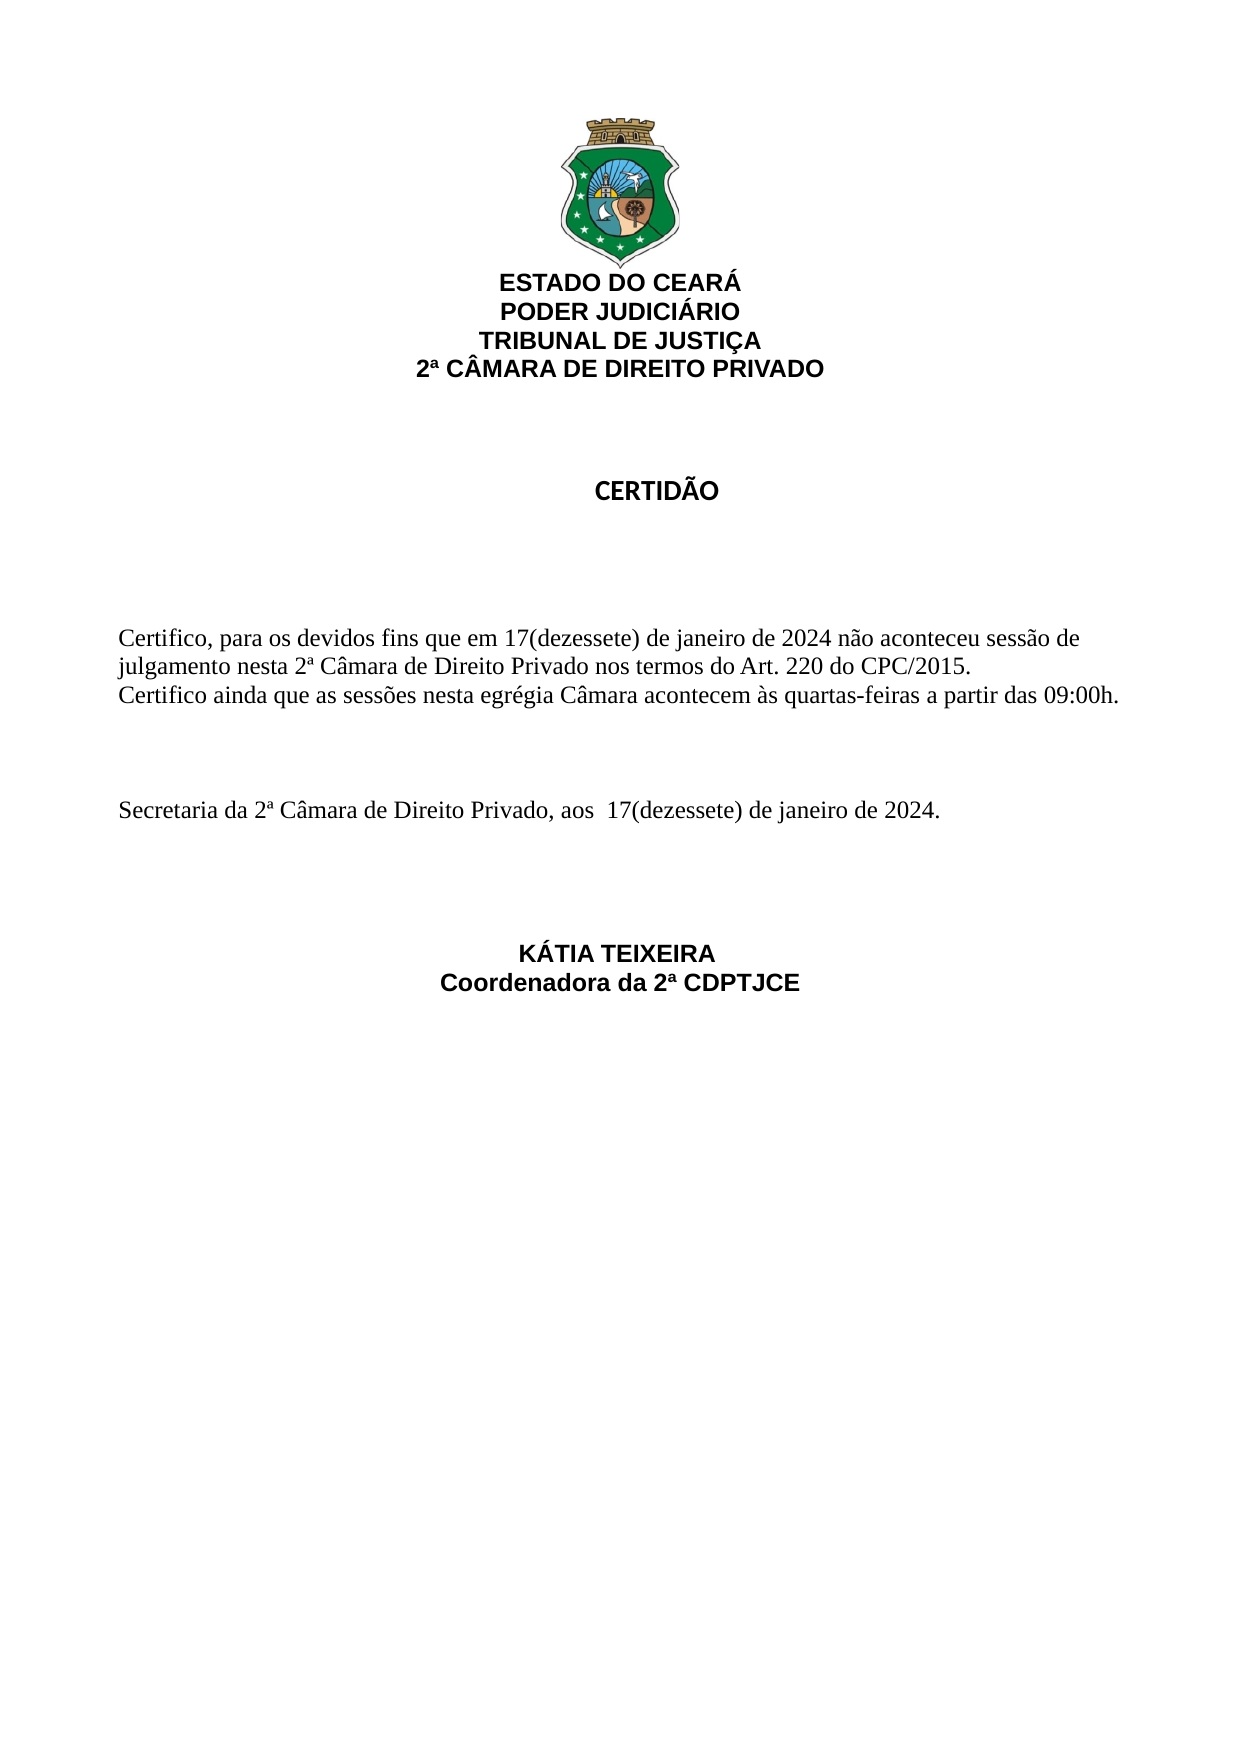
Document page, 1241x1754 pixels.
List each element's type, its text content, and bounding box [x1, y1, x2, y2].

text Certifico, para os devidos fins que em 17(dezessete) de janeiro de 2024 não aconteceu sessão de julgamento nesta 2ª Câmara de Direito Privado nos termos do Art. 220 do CPC/2015. [118, 623, 1122, 680]
text PODER JUDICIÁRIO [118, 297, 1122, 326]
text Coordenadora da 2ª CDPTJCE [118, 968, 1122, 996]
text ESTADO DO CEARÁ [118, 268, 1122, 297]
text CERTIDÃO [118, 472, 1122, 507]
picture [560, 118, 680, 269]
text TRIBUNAL DE JUSTIÇA [118, 326, 1122, 354]
text KÁTIA TEIXEIRA [118, 939, 1122, 968]
text 2ª CÂMARA DE DIREITO PRIVADO [118, 354, 1122, 383]
text Certifico ainda que as sessões nesta egrégia Câmara acontecem às quartas-feiras a partir das 09:00h. [118, 680, 1122, 709]
text Secretaria da 2ª Câmara de Direito Privado, aos 17(dezessete) de janeiro de 2024. [118, 795, 1122, 853]
